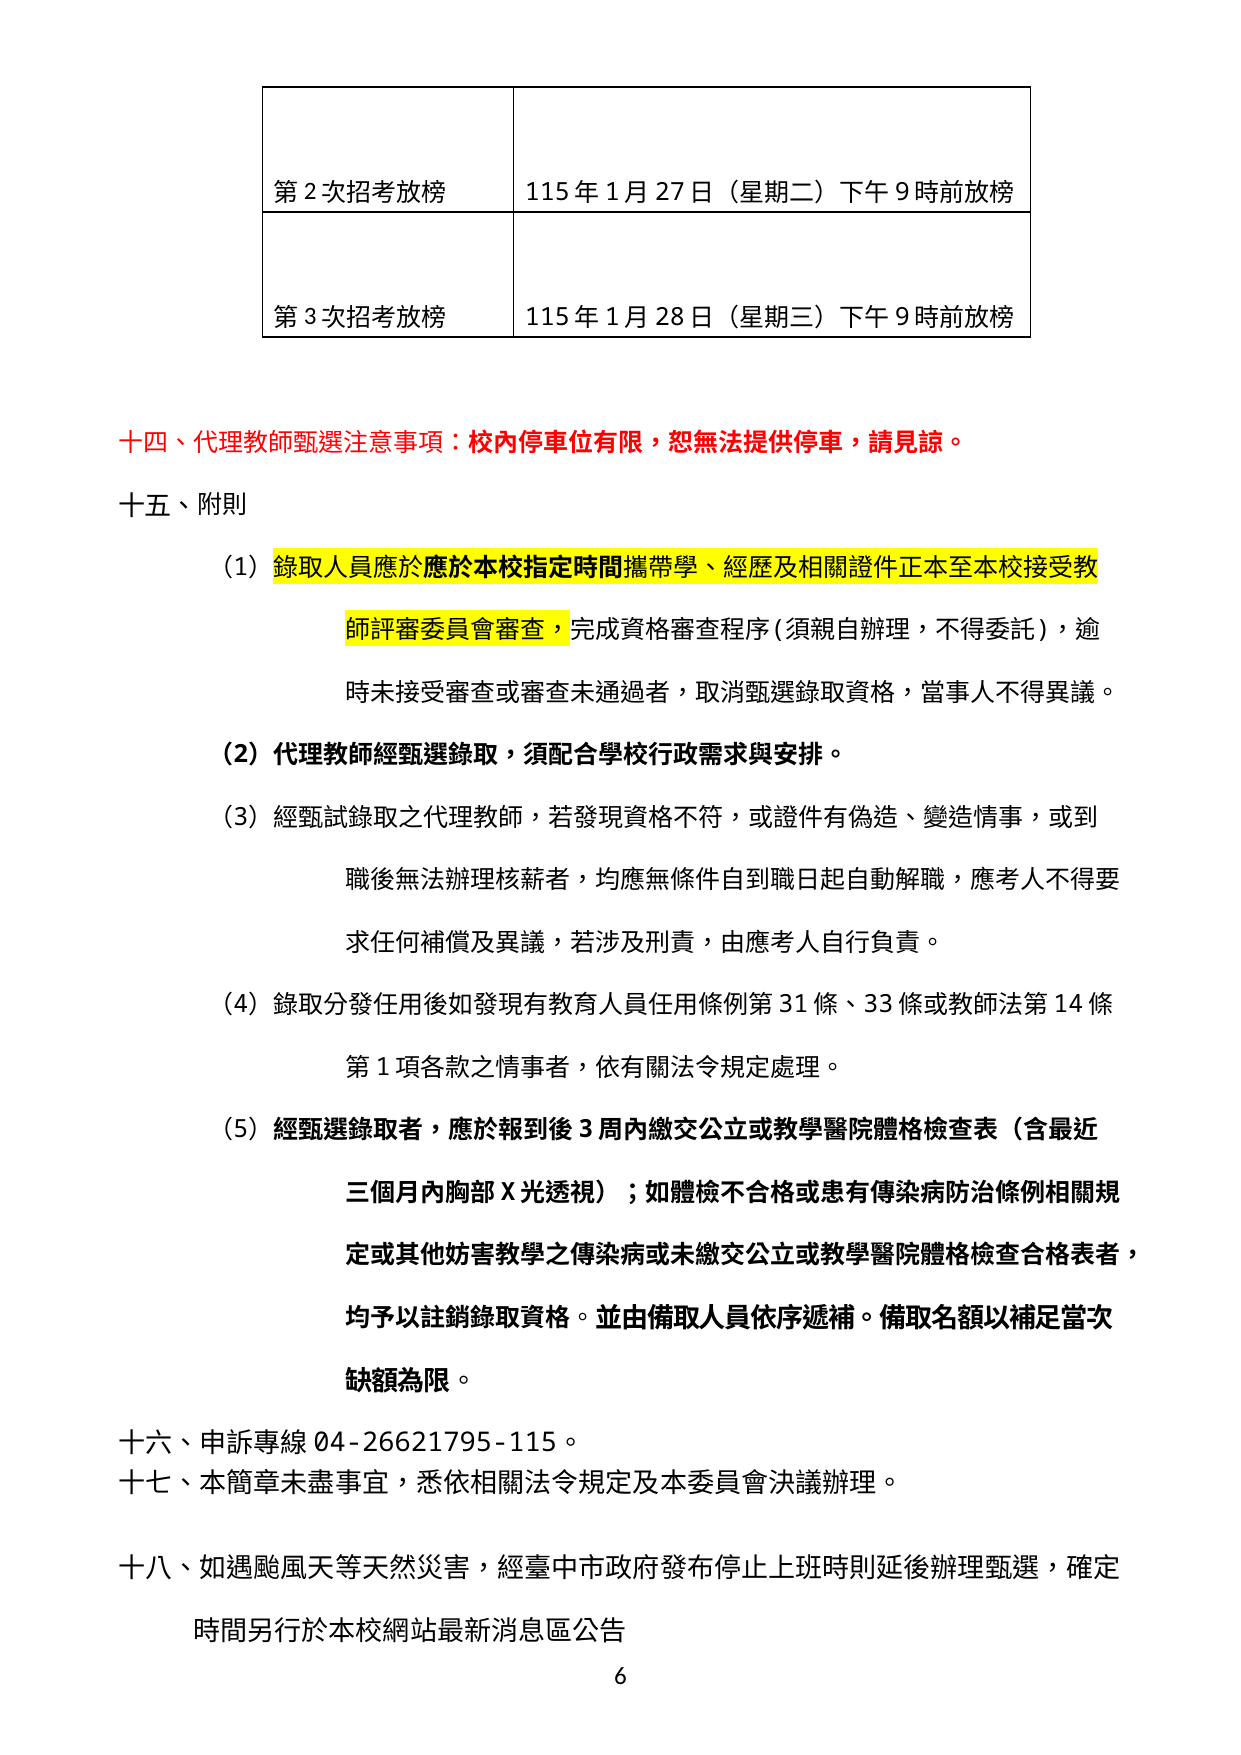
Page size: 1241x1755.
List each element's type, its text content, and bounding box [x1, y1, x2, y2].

text 十八、如遇颱風天等天然災害，經臺中市政府發布停止上班時則延後辦理甄選，確定時間另行於本校網站最新消息區公告 [118, 1524, 1122, 1649]
list 代理教師經甄選錄取，須配合學校行政需求與安排。 [208, 711, 1122, 774]
text 十七、本簡章未盡事宜，悉依相關法令規定及本委員會決議辦理。 [118, 1461, 1122, 1501]
list 錄取人員應於應於本校指定時間攜帶學、經歷及相關證件正本至本校接受教師評審委員會審查，完成資格審查程序(須親自辦理，不得委託)，逾時未接受審查或審查未通過者，取消甄選錄取資格，當事人不得異議。 [208, 524, 1122, 711]
list 經甄選錄取者，應於報到後3周內繳交公立或教學醫院體格檢查表（含最近三個月內胸部X光透視）；如體檢不合格或患有傳染病防治條例相關規定或其他妨害教學之傳染病或未繳交公立或教學醫院體格檢查合格表者，均予以註銷錄取資格。並由備取人員依序遞補。備取名額以補足當次缺額為限。 [208, 1086, 1122, 1399]
list 經甄試錄取之代理教師，若發現資格不符，或證件有偽造、變造情事，或到職後無法辦理核薪者，均應無條件自到職日起自動解職，應考人不得要求任何補償及異議，若涉及刑責，由應考人自行負責。 [208, 774, 1122, 961]
table_cell 115年1月28日（星期三）下午9時前放榜 [514, 213, 1030, 336]
table_cell 第3次招考放榜 [263, 213, 513, 336]
list 錄取分發任用後如發現有教育人員任用條例第31條、33條或教師法第14條第1項各款之情事者，依有關法令規定處理。 [208, 961, 1122, 1086]
table_cell 第2次招考放榜 [263, 88, 513, 211]
text 十四、代理教師甄選注意事項：校內停車位有限，恕無法提供停車，請見諒。 [118, 399, 1122, 461]
table_cell 115年1月27日（星期二）下午9時前放榜 [514, 88, 1030, 211]
text 十六、申訴專線04-26621795-115。 [118, 1399, 1122, 1461]
text 十五、附則 [118, 461, 1122, 524]
